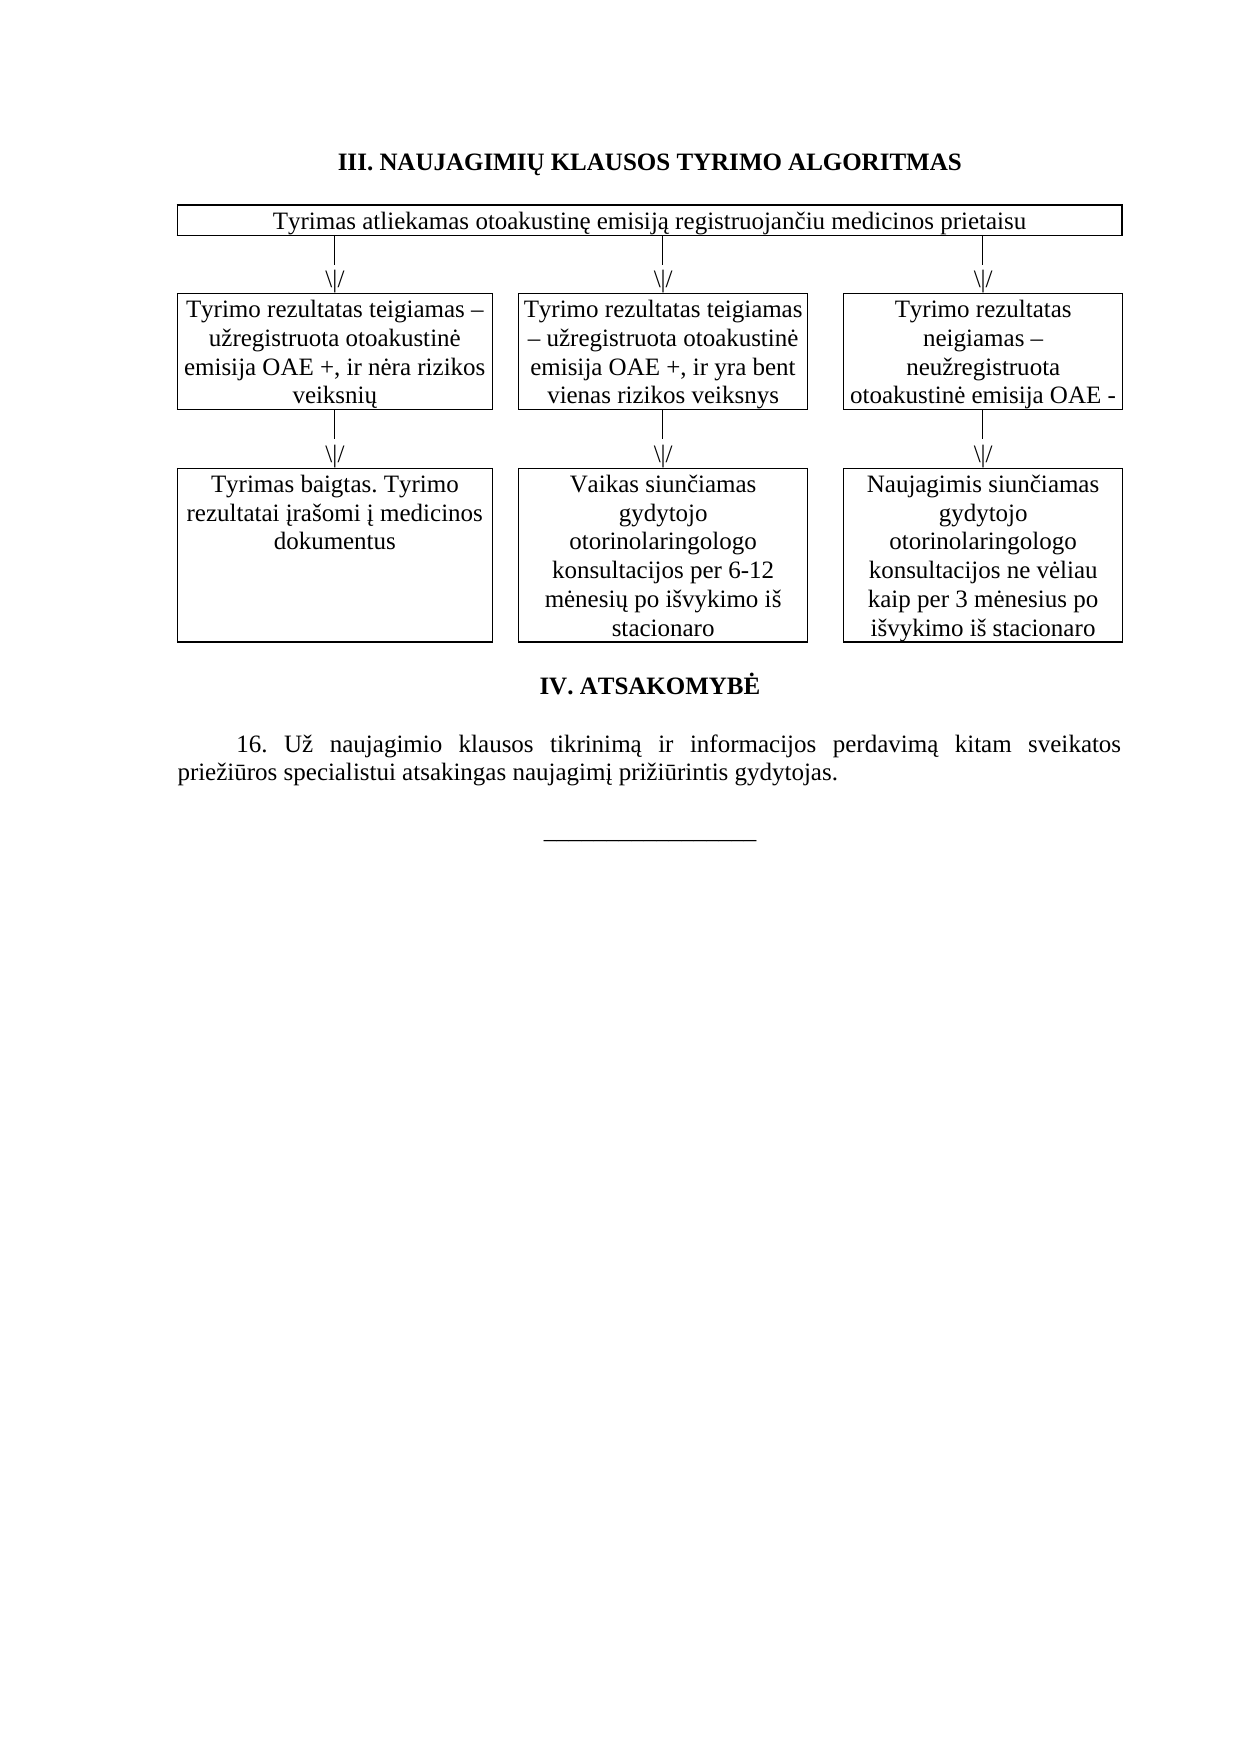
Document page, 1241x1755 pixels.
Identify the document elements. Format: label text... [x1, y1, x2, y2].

text 16. Už naujagimio klausos tikrinimą ir informacijos perdavimą kitam sveikatos priežiūros specialistui atsakingas naujagimį prižiūrintis gydytojas. [177, 729, 1122, 786]
table_cell [492, 236, 519, 264]
table_header Tyrimas atliekamas otoakustinę emisiją registruojančiu medicinos prietaisu [178, 206, 1121, 235]
table_cell [493, 293, 518, 409]
table_cell [493, 468, 518, 641]
table_cell [663, 236, 807, 264]
text _________________ [177, 815, 1122, 844]
table_cell [807, 409, 844, 439]
table_cell [519, 410, 662, 439]
table_cell [177, 236, 334, 264]
table_cell \|/ [844, 265, 1122, 293]
text III. NAUJAGIMIŲ KLAUSOS TYRIMO ALGORITMAS [177, 147, 1122, 176]
table_cell [844, 410, 982, 439]
table_cell [807, 236, 844, 264]
table_cell [335, 236, 492, 264]
table_cell [844, 236, 982, 264]
table_cell [519, 236, 662, 264]
table_cell \|/ [519, 265, 807, 293]
table_cell \|/ [519, 439, 807, 468]
table_cell [808, 468, 843, 641]
table_cell \|/ [844, 439, 1122, 468]
table_cell [807, 265, 844, 293]
table_cell Tyrimo rezultatas neigiamas – neužregistruota otoakustinė emisija OAE - [844, 294, 1122, 409]
table_cell [492, 265, 519, 293]
table_cell [663, 410, 807, 439]
table_cell [492, 439, 519, 468]
table_cell [335, 410, 492, 439]
table_cell \|/ [177, 439, 492, 468]
text IV. ATSAKOMYBĖ [177, 671, 1122, 700]
table_cell Naujagimis siunčiamas gydytojo otorinolaringologo konsultacijos ne vėliau kaip per 3 mėnesius po išvykimo iš stacionaro [844, 469, 1122, 641]
table_cell Vaikas siunčiamas gydytojo otorinolaringologo konsultacijos per 6-12 mėnesių po išvykimo iš stacionaro [519, 469, 807, 641]
table_cell [177, 410, 334, 439]
table_cell [983, 410, 1122, 439]
table_cell \|/ [177, 265, 492, 293]
table_cell [807, 439, 844, 468]
table_cell [983, 236, 1122, 264]
table_cell Tyrimo rezultatas teigiamas – užregistruota otoakustinė emisija OAE +, ir yra bent vienas rizikos veiksnys [519, 294, 807, 409]
table_cell [492, 409, 519, 439]
table_cell [808, 293, 843, 409]
table_cell Tyrimas baigtas. Tyrimo rezultatai įrašomi į medicinos dokumentus [178, 469, 492, 641]
table_cell Tyrimo rezultatas teigiamas – užregistruota otoakustinė emisija OAE +, ir nėra rizikos veiksnių [178, 294, 492, 409]
